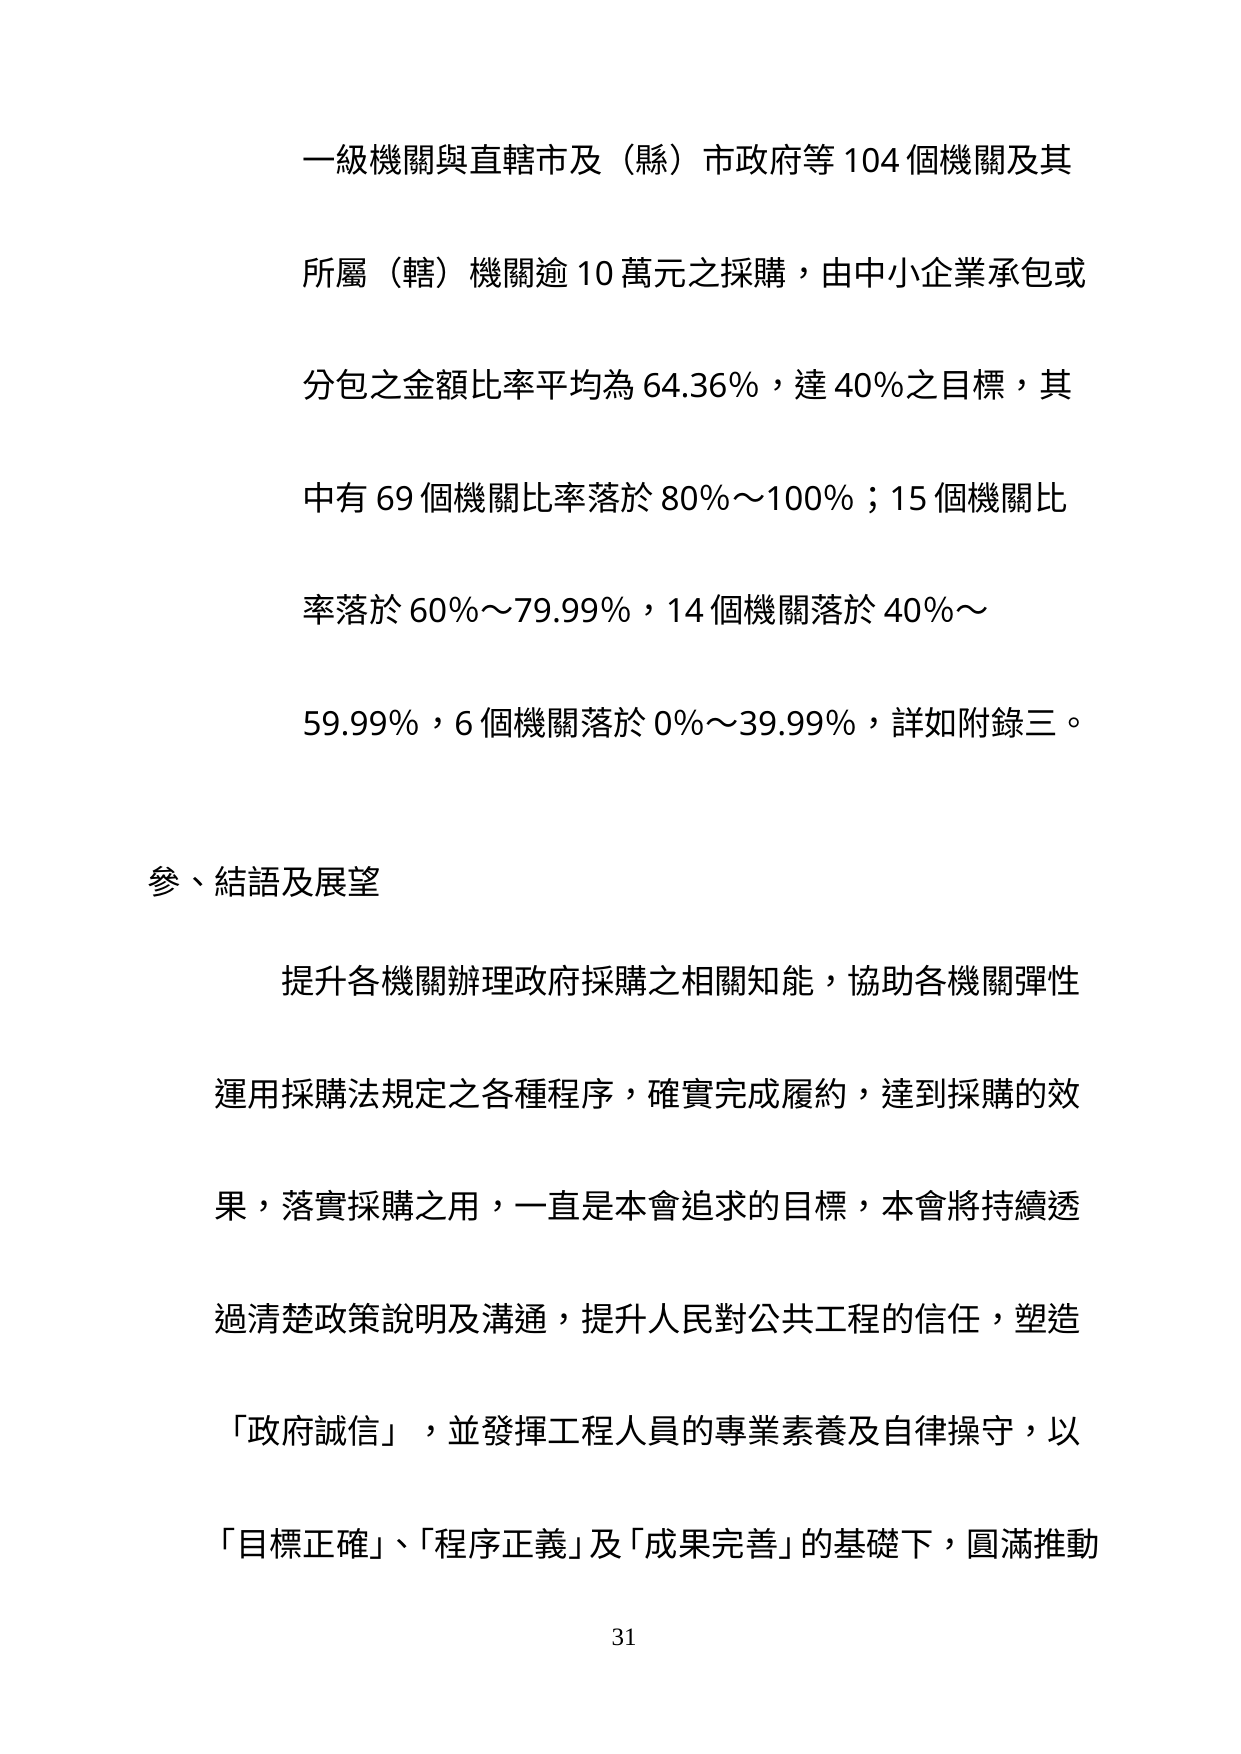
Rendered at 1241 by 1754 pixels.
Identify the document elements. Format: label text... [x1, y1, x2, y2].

text 參、結語及展望 [148, 842, 1100, 917]
text 提升各機關辦理政府採購之相關知能，協助各機關彈性運用採購法規定之各種程序，確實完成履約，達到採購的效果，落實採購之用，一直是本會追求的目標，本會將持續透過清楚政策說明及溝通，提升人民對公共工程的信任，塑造「政府誠信」，並發揮工程人員的專業素養及自律操守，以「目標正確」、「程序正義」及「成果完善」的基礎下，圓滿推動優質公共建設。 [214, 941, 1100, 1579]
list 一級機關與直轄市及（縣）市政府等104個機關及其所屬（轄）機關逾10萬元之採購，由中小企業承包或分包之金額比率平均為64.36％，達40％之目標，其中有69個機關比率落於80％～100％；15個機關比率落於60％～79.99％，14個機關落於40％～59.99％，6個機關落於0％～39.99％，詳如附錄三。 [231, 121, 1100, 758]
